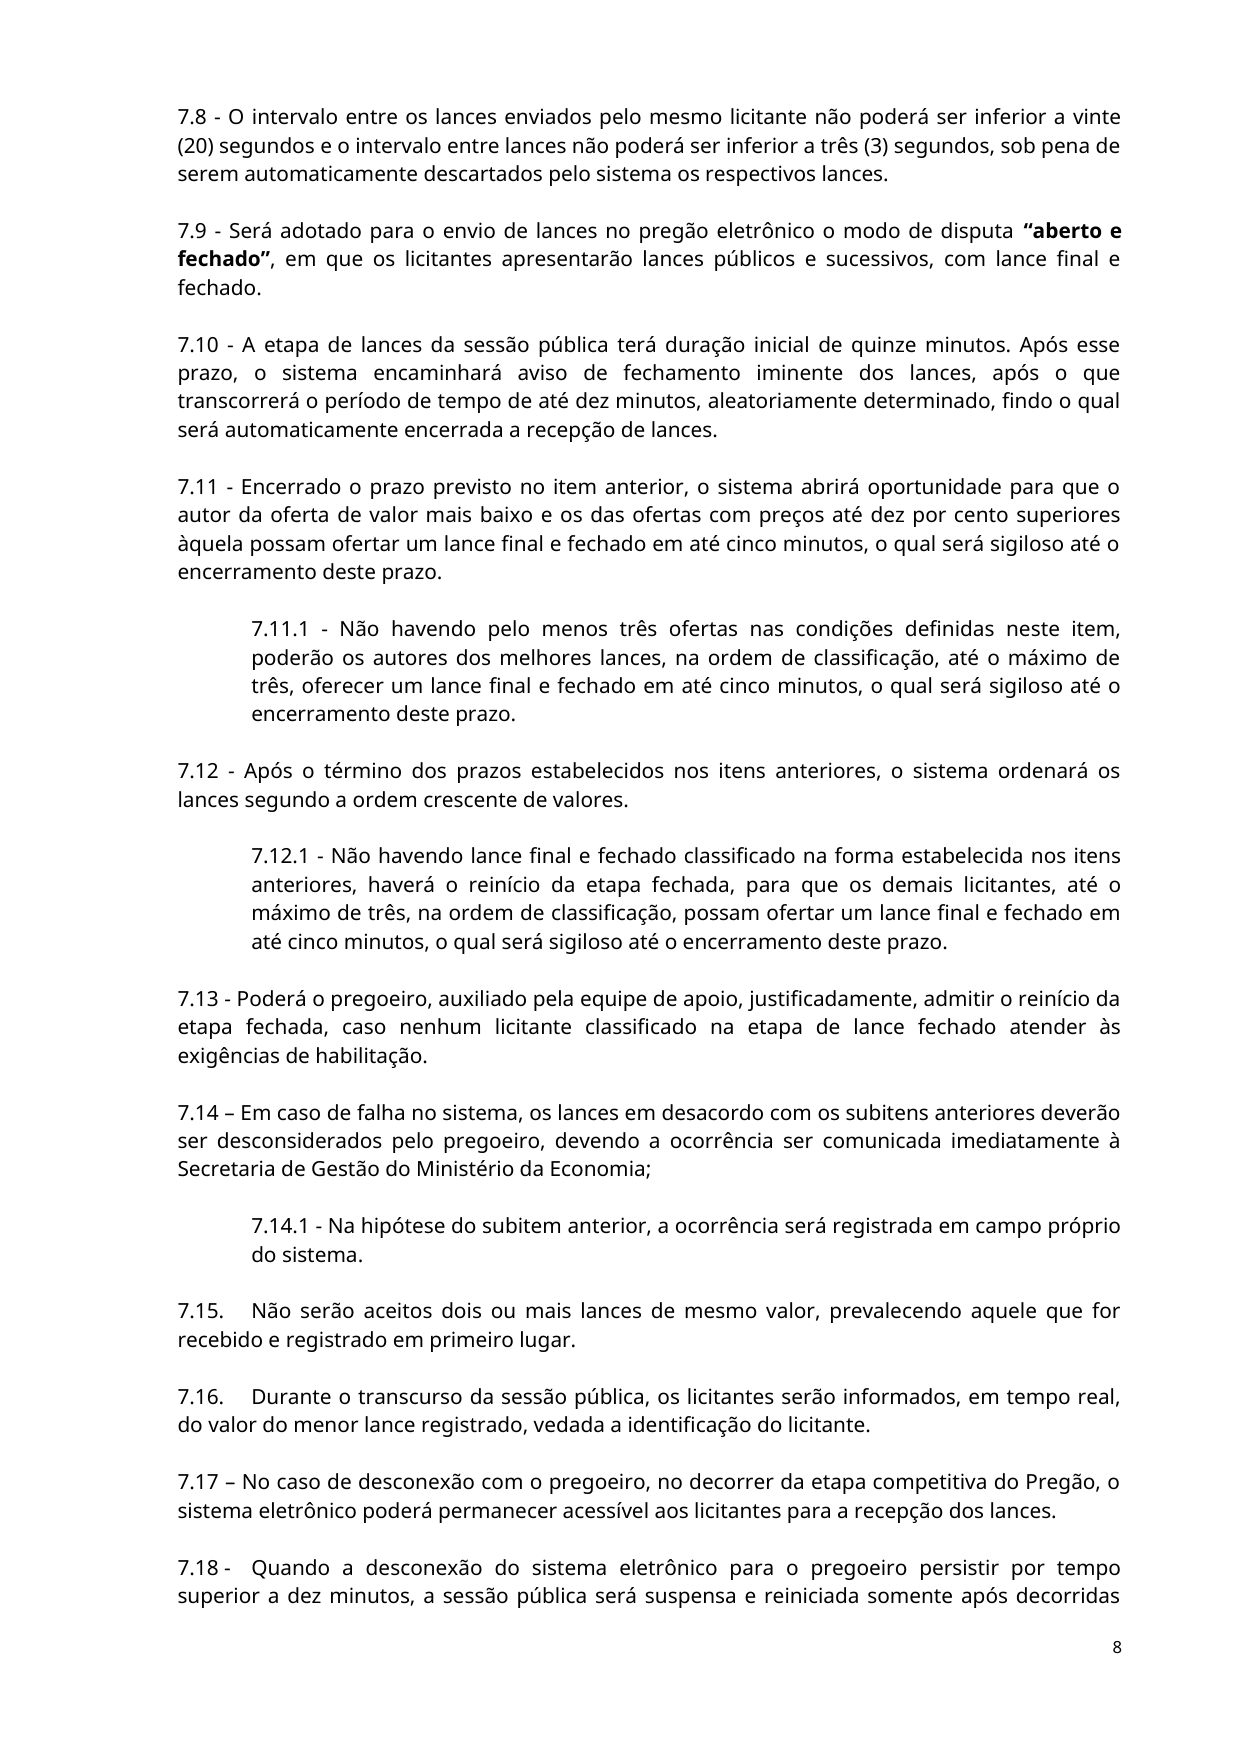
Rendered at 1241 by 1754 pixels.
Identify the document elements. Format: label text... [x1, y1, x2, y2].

text 7.14.1 - Na hipótese do subitem anterior, a ocorrência será registrada em campo próprio do sistema. [251, 1211, 1122, 1268]
list 7.12.1 - Não havendo lance final e fechado classificado na forma estabelecida nos itens anteriores, haverá o reinício da etapa fechada, para que os demais licitantes, até o máximo de três, na ordem de classificação, possam ofertar um lance final e fechado em até cinco minutos, o qual será sigiloso até o encerramento deste prazo. [251, 842, 1122, 955]
list 7.11 - Encerrado o prazo previsto no item anterior, o sistema abrirá oportunidade para que o autor da oferta de valor mais baixo e os das ofertas com preços até dez por cento superiores àquela possam ofertar um lance final e fechado em até cinco minutos, o qual será sigiloso até o encerramento deste prazo. [177, 472, 1122, 586]
text 7.17 – No caso de desconexão com o pregoeiro, no decorrer da etapa competitiva do Pregão, o sistema eletrônico poderá permanecer acessível aos licitantes para a recepção dos lances. [177, 1467, 1122, 1524]
text 7.16. Durante o transcurso da sessão pública, os licitantes serão informados, em tempo real, do valor do menor lance registrado, vedada a identificação do licitante. [177, 1382, 1122, 1439]
list 7.10 - A etapa de lances da sessão pública terá duração inicial de quinze minutos. Após esse prazo, o sistema encaminhará aviso de fechamento iminente dos lances, após o que transcorrerá o período de tempo de até dez minutos, aleatoriamente determinado, findo o qual será automaticamente encerrada a recepção de lances. [177, 330, 1122, 443]
text 7.14 – Em caso de falha no sistema, os lances em desacordo com os subitens anteriores deverão ser desconsiderados pelo pregoeiro, devendo a ocorrência ser comunicada imediatamente à Secretaria de Gestão do Ministério da Economia; [177, 1098, 1122, 1183]
list 7.12 - Após o término dos prazos estabelecidos nos itens anteriores, o sistema ordenará os lances segundo a ordem crescente de valores. [177, 756, 1122, 813]
text 7.18 - Quando a desconexão do sistema eletrônico para o pregoeiro persistir por tempo superior a dez minutos, a sessão pública será suspensa e reiniciada somente após decorridas [177, 1553, 1122, 1609]
list 7.13 - Poderá o pregoeiro, auxiliado pela equipe de apoio, justificadamente, admitir o reinício da etapa fechada, caso nenhum licitante classificado na etapa de lance fechado atender às exigências de habilitação. [177, 984, 1122, 1069]
list 7.11.1 - Não havendo pelo menos três ofertas nas condições definidas neste item, poderão os autores dos melhores lances, na ordem de classificação, até o máximo de três, oferecer um lance final e fechado em até cinco minutos, o qual será sigiloso até o encerramento deste prazo. [251, 614, 1122, 728]
list 7.8 - O intervalo entre os lances enviados pelo mesmo licitante não poderá ser inferior a vinte (20) segundos e o intervalo entre lances não poderá ser inferior a três (3) segundos, sob pena de serem automaticamente descartados pelo sistema os respectivos lances. [177, 102, 1122, 188]
text 7.15. Não serão aceitos dois ou mais lances de mesmo valor, prevalecendo aquele que for recebido e registrado em primeiro lugar. [177, 1297, 1122, 1353]
list 7.9 - Será adotado para o envio de lances no pregão eletrônico o modo de disputa “aberto e fechado”, em que os licitantes apresentarão lances públicos e sucessivos, com lance final e fechado. [177, 216, 1122, 301]
